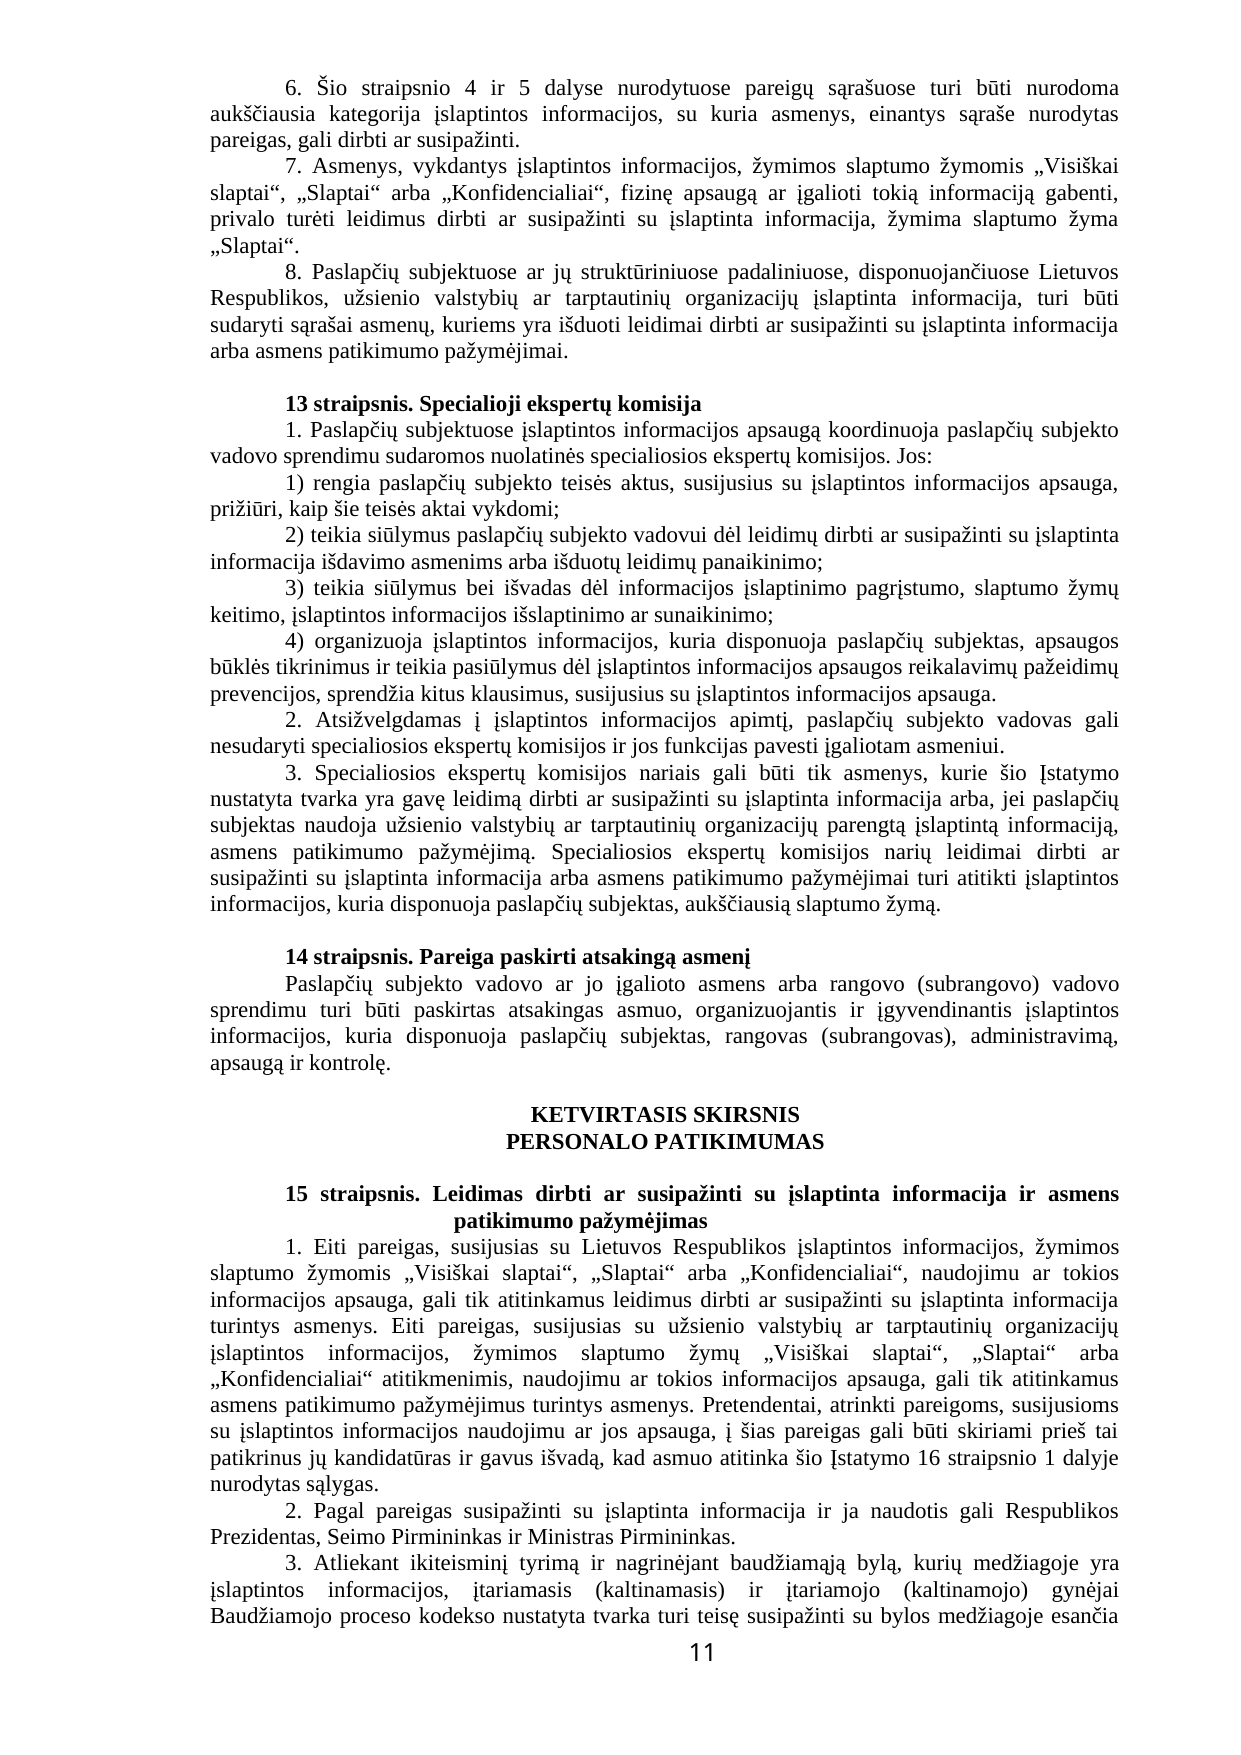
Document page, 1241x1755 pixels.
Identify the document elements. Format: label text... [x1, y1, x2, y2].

text 1) rengia paslapčių subjekto teisės aktus, susijusius su įslaptintos informacijos apsauga, prižiūri, kaip šie teisės aktai vykdomi; [210, 469, 1120, 522]
text KETVIRTASIS SKIRSNIS [210, 1101, 1120, 1128]
text 2) teikia siūlymus paslapčių subjekto vadovui dėl leidimų dirbti ar susipažinti su įslaptinta informacija išdavimo asmenims arba išduotų leidimų panaikinimo; [210, 522, 1120, 574]
text 3. Specialiosios ekspertų komisijos nariais gali būti tik asmenys, kurie šio Įstatymo nustatyta tvarka yra gavę leidimą dirbti ar susipažinti su įslaptinta informacija arba, jei paslapčių subjektas naudoja užsienio valstybių ar tarptautinių organizacijų parengtą įslaptintą informaciją, asmens patikimumo pažymėjimą. Specialiosios ekspertų komisijos narių leidimai dirbti ar susipažinti su įslaptinta informacija arba asmens patikimumo pažymėjimai turi atitikti įslaptintos informacijos, kuria disponuoja paslapčių subjektas, aukščiausią slaptumo žymą. [210, 759, 1120, 917]
text 2. Atsižvelgdamas į įslaptintos informacijos apimtį, paslapčių subjekto vadovas gali nesudaryti specialiosios ekspertų komisijos ir jos funkcijas pavesti įgaliotam asmeniui. [210, 706, 1120, 759]
text 4) organizuoja įslaptintos informacijos, kuria disponuoja paslapčių subjektas, apsaugos būklės tikrinimus ir teikia pasiūlymus dėl įslaptintos informacijos apsaugos reikalavimų pažeidimų prevencijos, sprendžia kitus klausimus, susijusius su įslaptintos informacijos apsauga. [210, 627, 1120, 706]
text 8. Paslapčių subjektuose ar jų struktūriniuose padaliniuose, disponuojančiuose Lietuvos Respublikos, užsienio valstybių ar tarptautinių organizacijų įslaptinta informacija, turi būti sudaryti sąrašai asmenų, kuriems yra išduoti leidimai dirbti ar susipažinti su įslaptinta informacija arba asmens patikimumo pažymėjimai. [210, 258, 1120, 363]
text 13 straipsnis. Specialioji ekspertų komisija [210, 390, 1120, 416]
text 3. Atliekant ikiteisminį tyrimą ir nagrinėjant baudžiamąją bylą, kurių medžiagoje yra įslaptintos informacijos, įtariamasis (kaltinamasis) ir įtariamojo (kaltinamojo) gynėjai Baudžiamojo proceso kodekso nustatyta tvarka turi teisę susipažinti su bylos medžiagoje esančia [210, 1549, 1120, 1628]
text Paslapčių subjekto vadovo ar jo įgalioto asmens arba rangovo (subrangovo) vadovo sprendimu turi būti paskirtas atsakingas asmuo, organizuojantis ir įgyvendinantis įslaptintos informacijos, kuria disponuoja paslapčių subjektas, rangovas (subrangovas), administravimą, apsaugą ir kontrolę. [210, 969, 1120, 1075]
text 1. Eiti pareigas, susijusias su Lietuvos Respublikos įslaptintos informacijos, žymimos slaptumo žymomis „Visiškai slaptai“, „Slaptai“ arba „Konfidencialiai“, naudojimu ar tokios informacijos apsauga, gali tik atitinkamus leidimus dirbti ar susipažinti su įslaptinta informacija turintys asmenys. Eiti pareigas, susijusias su užsienio valstybių ar tarptautinių organizacijų įslaptintos informacijos, žymimos slaptumo žymų „Visiškai slaptai“, „Slaptai“ arba „Konfidencialiai“ atitikmenimis, naudojimu ar tokios informacijos apsauga, gali tik atitinkamus asmens patikimumo pažymėjimus turintys asmenys. Pretendentai, atrinkti pareigoms, susijusioms su įslaptintos informacijos naudojimu ar jos apsauga, į šias pareigas gali būti skiriami prieš tai patikrinus jų kandidatūras ir gavus išvadą, kad asmuo atitinka šio Įstatymo 16 straipsnio 1 dalyje nurodytas sąlygas. [210, 1233, 1120, 1497]
text 1. Paslapčių subjektuose įslaptintos informacijos apsaugą koordinuoja paslapčių subjekto vadovo sprendimu sudaromos nuolatinės specialiosios ekspertų komisijos. Jos: [210, 416, 1120, 469]
text 15 straipsnis. Leidimas dirbti ar susipažinti su įslaptinta informacija ir asmens patikimumo pažymėjimas [285, 1180, 1120, 1233]
text 2. Pagal pareigas susipažinti su įslaptinta informacija ir ja naudotis gali Respublikos Prezidentas, Seimo Pirmininkas ir Ministras Pirmininkas. [210, 1497, 1120, 1549]
text 6. Šio straipsnio 4 ir 5 dalyse nurodytuose pareigų sąrašuose turi būti nurodoma aukščiausia kategorija įslaptintos informacijos, su kuria asmenys, einantys sąraše nurodytas pareigas, gali dirbti ar susipažinti. [210, 73, 1120, 153]
text 3) teikia siūlymus bei išvadas dėl informacijos įslaptinimo pagrįstumo, slaptumo žymų keitimo, įslaptintos informacijos išslaptinimo ar sunaikinimo; [210, 574, 1120, 627]
text 7. Asmenys, vykdantys įslaptintos informacijos, žymimos slaptumo žymomis „Visiškai slaptai“, „Slaptai“ arba „Konfidencialiai“, fizinę apsaugą ar įgalioti tokią informaciją gabenti, privalo turėti leidimus dirbti ar susipažinti su įslaptinta informacija, žymima slaptumo žyma „Slaptai“. [210, 153, 1120, 258]
text 14 straipsnis. Pareiga paskirti atsakingą asmenį [210, 943, 1120, 969]
text PERSONALO PATIKIMUMAS [210, 1128, 1120, 1154]
